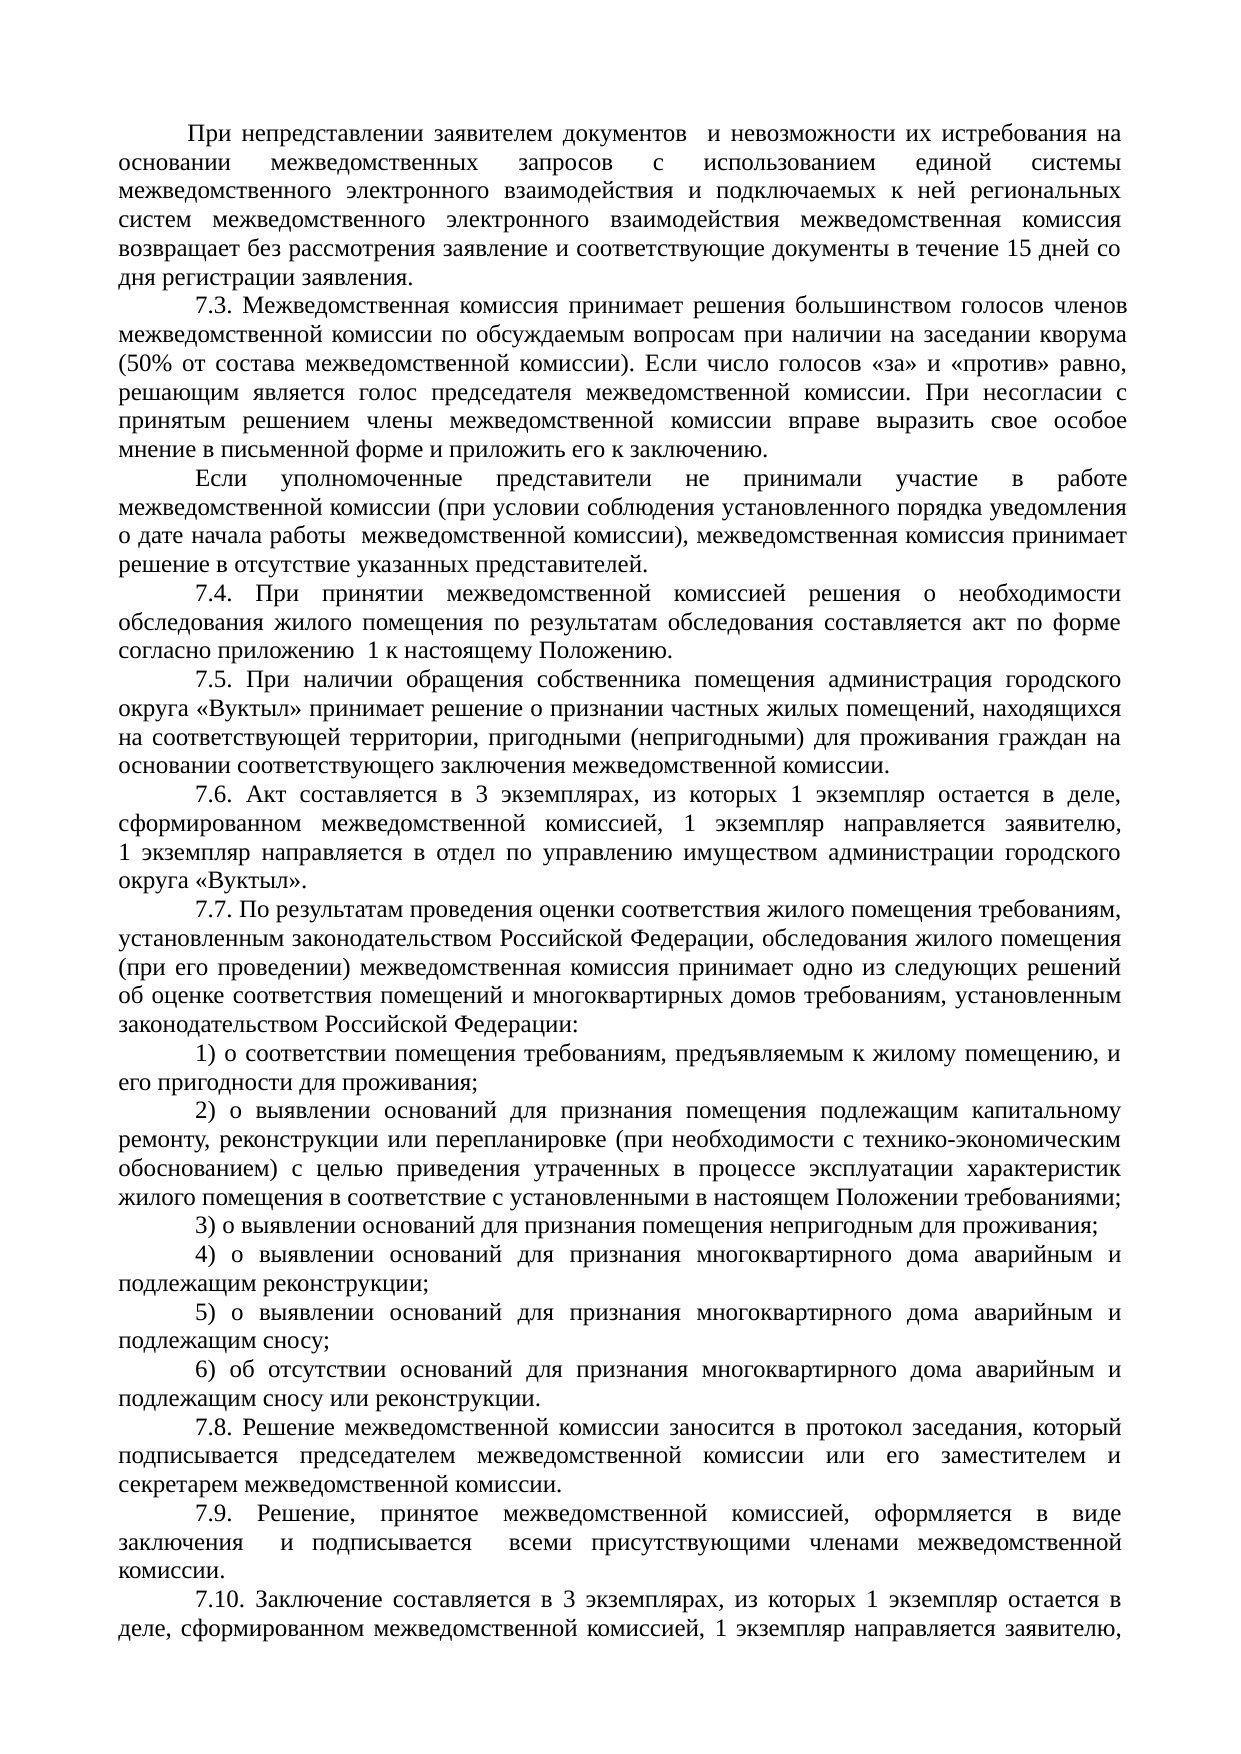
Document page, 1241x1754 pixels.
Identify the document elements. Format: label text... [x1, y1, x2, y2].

text 2) о выявлении оснований для признания помещения подлежащим капитальному ремонту, реконструкции или перепланировке (при необходимости с технико-экономическим обоснованием) с целью приведения утраченных в процессе эксплуатации характеристик жилого помещения в соответствие с установленными в настоящем Положении требованиями; [118, 1096, 1122, 1211]
text 7.10. Заключение составляется в 3 экземплярах, из которых 1 экземпляр остается в деле, сформированном межведомственной комиссией, 1 экземпляр направляется заявителю, [118, 1584, 1122, 1642]
text 7.3. Межведомственная комиссия принимает решения большинством голосов членов межведомственной комиссии по обсуждаемым вопросам при наличии на заседании кворума (50% от состава межведомственной комиссии). Если число голосов «за» и «против» равно, решающим является голос председателя межведомственной комиссии. При несогласии с принятым решением члены межведомственной комиссии вправе выразить свое особое мнение в письменной форме и приложить его к заключению. [118, 291, 1128, 463]
text 5) о выявлении оснований для признания многоквартирного дома аварийным и подлежащим сносу; [118, 1297, 1122, 1354]
text Если уполномоченные представители не принимали участие в работе межведомственной комиссии (при условии соблюдения установленного порядка уведомления о дате начала работы межведомственной комиссии), межведомственная комиссия принимает решение в отсутствие указанных представителей. [118, 463, 1128, 578]
text 3) о выявлении оснований для признания помещения непригодным для проживания; [118, 1211, 1122, 1239]
text 7.8. Решение межведомственной комиссии заносится в протокол заседания, который подписывается председателем межведомственной комиссии или его заместителем и секретарем межведомственной комиссии. [118, 1412, 1122, 1498]
text 7.6. Акт составляется в 3 экземплярах, из которых 1 экземпляр остается в деле, сформированном межведомственной комиссией, 1 экземпляр направляется заявителю, 1 экземпляр направляется в отдел по управлению имуществом администрации городского округа «Вуктыл». [118, 779, 1122, 894]
text При непредставлении заявителем документов и невозможности их истребования на основании межведомственных запросов с использованием единой системы межведомственного электронного взаимодействия и подключаемых к ней региональных систем межведомственного электронного взаимодействия межведомственная комиссия возвращает без рассмотрения заявление и соответствующие документы в течение 15 дней со дня регистрации заявления. [118, 118, 1122, 291]
text 1) о соответствии помещения требованиям, предъявляемым к жилому помещению, и его пригодности для проживания; [118, 1038, 1122, 1096]
text 7.7. По результатам проведения оценки соответствия жилого помещения требованиям, установленным законодательством Российской Федерации, обследования жилого помещения (при его проведении) межведомственная комиссия принимает одно из следующих решений об оценке соответствия помещений и многоквартирных домов требованиям, установленным законодательством Российской Федерации: [118, 894, 1122, 1038]
text 6) об отсутствии оснований для признания многоквартирного дома аварийным и подлежащим сносу или реконструкции. [118, 1354, 1122, 1412]
text 4) о выявлении оснований для признания многоквартирного дома аварийным и подлежащим реконструкции; [118, 1239, 1122, 1297]
text 7.5. При наличии обращения собственника помещения администрация городского округа «Вуктыл» принимает решение о признании частных жилых помещений, находящихся на соответствующей территории, пригодными (непригодными) для проживания граждан на основании соответствующего заключения межведомственной комиссии. [118, 664, 1122, 779]
text 7.9. Решение, принятое межведомственной комиссией, оформляется в виде заключения и подписывается всеми присутствующими членами межведомственной комиссии. [118, 1498, 1122, 1584]
text 7.4. При принятии межведомственной комиссией решения о необходимости обследования жилого помещения по результатам обследования составляется акт по форме согласно приложению 1 к настоящему Положению. [118, 578, 1122, 664]
